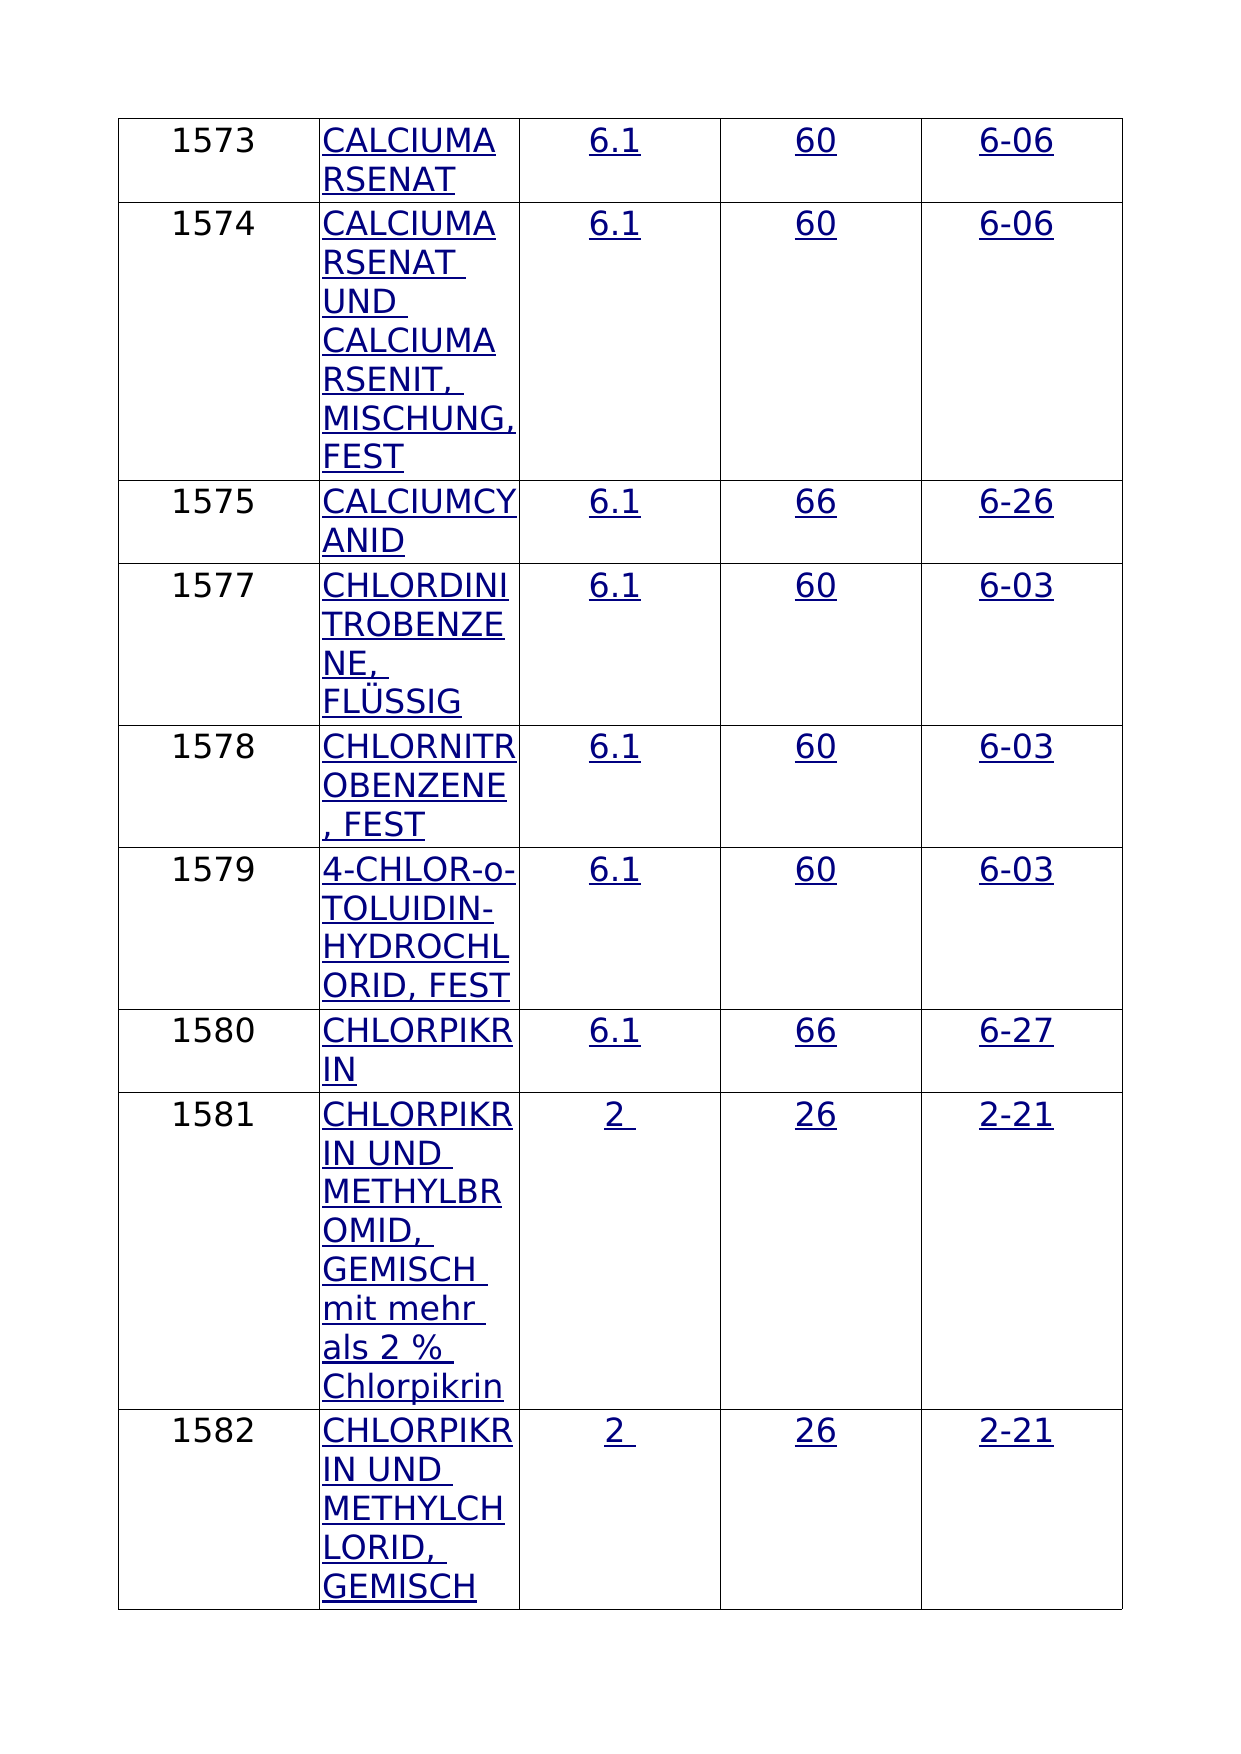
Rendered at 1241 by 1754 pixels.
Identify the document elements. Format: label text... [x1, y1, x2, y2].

table_cell 4-CHLOR-o-TOLUIDIN-HYDROCHLORID, FEST [320, 848, 519, 1008]
table_cell 1580 [119, 1010, 319, 1092]
table_cell 6.1 [520, 481, 720, 563]
table_cell 6-03 [922, 564, 1122, 725]
table_cell CHLORNITROBENZENE, FEST [320, 726, 519, 847]
table_cell 1577 [119, 564, 319, 725]
table_cell 2-21 [922, 1410, 1122, 1609]
table_cell 6-27 [922, 1010, 1122, 1092]
table_cell 60 [721, 119, 921, 202]
table_cell 6.1 [520, 119, 720, 202]
table_cell 6-26 [922, 481, 1122, 563]
table_cell 2 [520, 1410, 720, 1609]
table_cell 1582 [119, 1410, 319, 1609]
table_cell 60 [721, 726, 921, 847]
table_cell 2 [520, 1093, 720, 1409]
table_cell 60 [721, 564, 921, 725]
table_cell 6.1 [520, 1010, 720, 1092]
table_cell 1574 [119, 203, 319, 480]
table_cell 26 [721, 1410, 921, 1609]
table_cell CHLORPIKRIN [320, 1010, 519, 1092]
table_cell 66 [721, 481, 921, 563]
table_cell 1575 [119, 481, 319, 563]
table_cell 60 [721, 848, 921, 1008]
table_cell CALCIUMCYANID [320, 481, 519, 563]
table_cell CALCIUMARSENAT UND CALCIUMARSENIT, MISCHUNG, FEST [320, 203, 519, 480]
table_cell 6-03 [922, 726, 1122, 847]
table_cell 2-21 [922, 1093, 1122, 1409]
table_cell 26 [721, 1093, 921, 1409]
table_cell 66 [721, 1010, 921, 1092]
table_cell 6.1 [520, 564, 720, 725]
table_cell 1579 [119, 848, 319, 1008]
table_cell 6-06 [922, 203, 1122, 480]
table_cell 60 [721, 203, 921, 480]
table_cell 6.1 [520, 848, 720, 1008]
table_cell CALCIUMARSENAT [320, 119, 519, 202]
table_cell 1573 [119, 119, 319, 202]
table_cell 6-06 [922, 119, 1122, 202]
table_cell CHLORDINITROBENZENE, FLÜSSIG [320, 564, 519, 725]
table_cell 6.1 [520, 726, 720, 847]
table_cell 1581 [119, 1093, 319, 1409]
table_cell CHLORPIKRIN UND METHYLBROMID, GEMISCH mit mehr als 2 % Chlorpikrin [320, 1093, 519, 1409]
table_cell 1578 [119, 726, 319, 847]
table_cell CHLORPIKRIN UND METHYLCHLORID, GEMISCH [320, 1410, 519, 1609]
table_cell 6.1 [520, 203, 720, 480]
table_cell 6-03 [922, 848, 1122, 1008]
